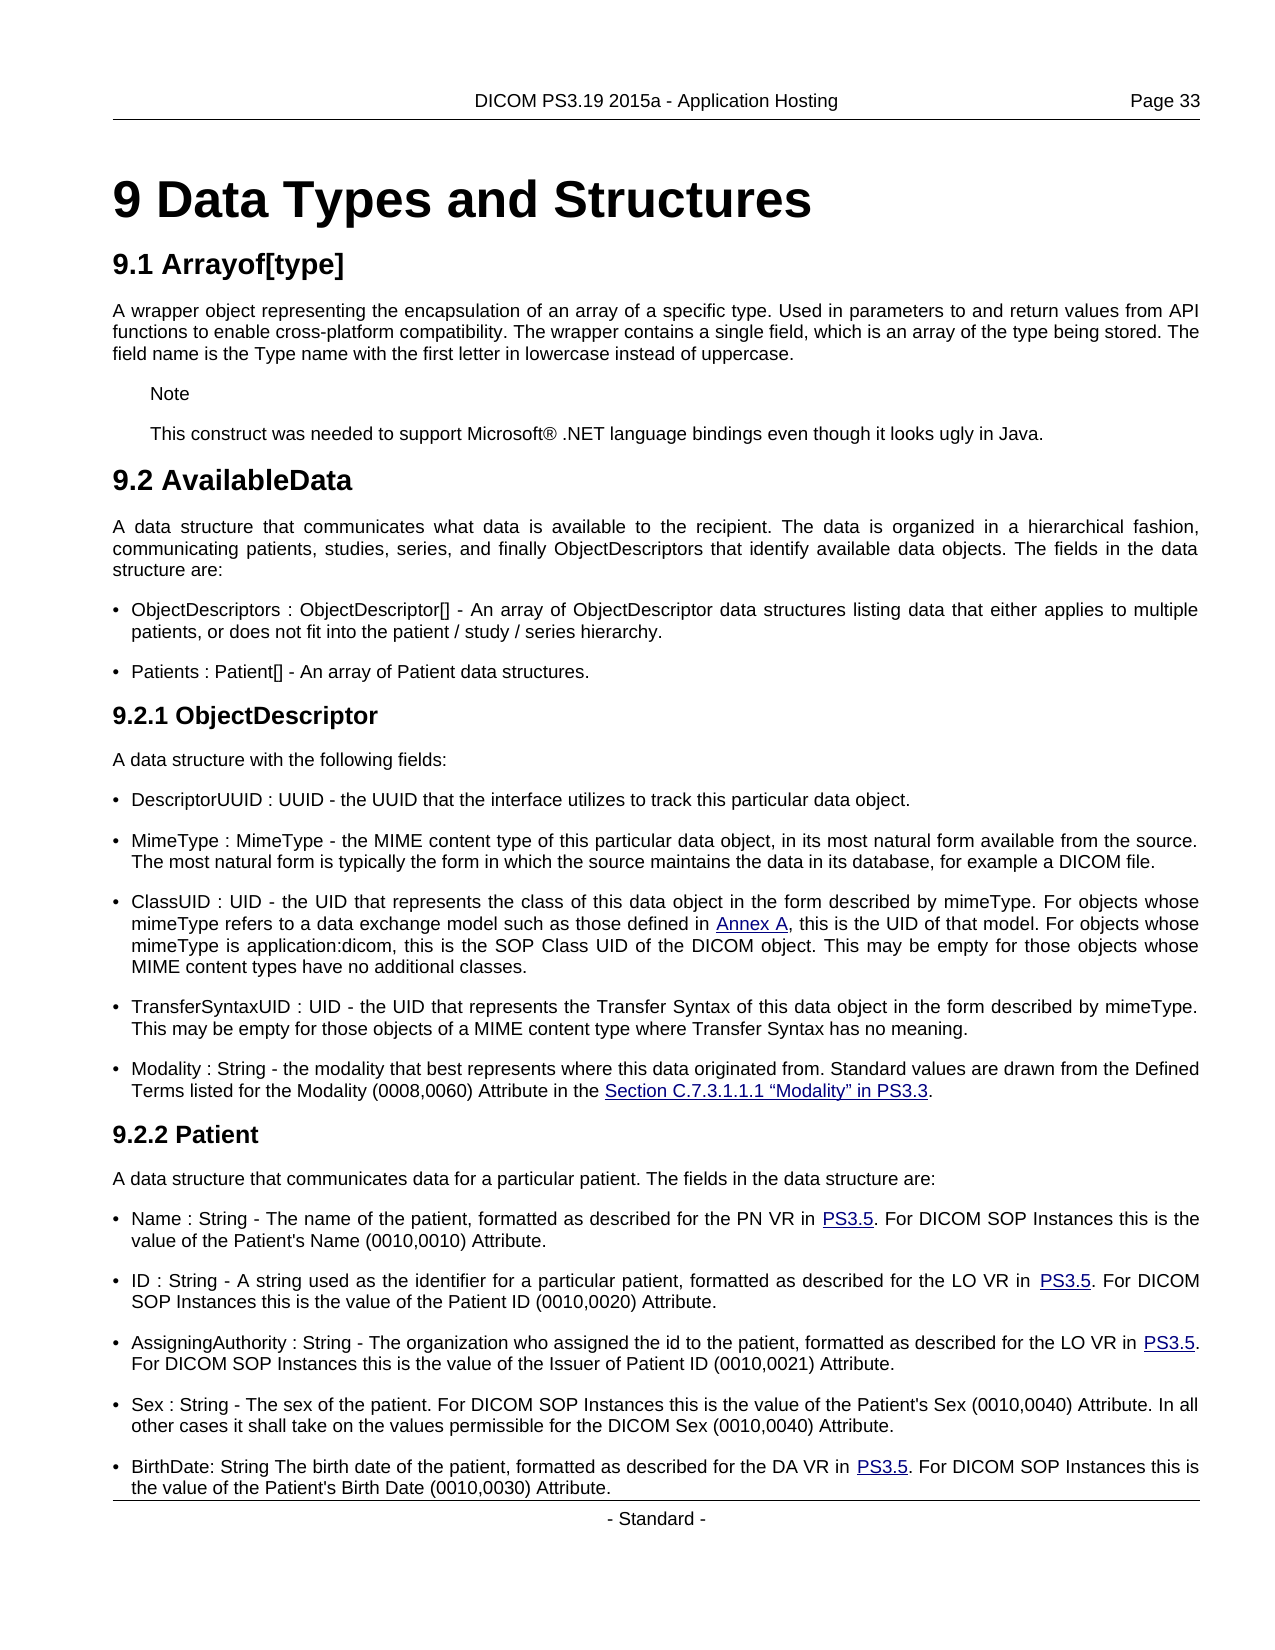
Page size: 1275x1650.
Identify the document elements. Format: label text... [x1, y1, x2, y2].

text A wrapper object representing the encapsulation of an array of a specific type. Used in parameters to and return values from API functions to enable cross-platform compatibility. The wrapper contains a single field, which is an array of the type being stored. The field name is the Type name with the first letter in lowercase instead of uppercase. [112, 299, 1200, 364]
list MimeType : MimeType - the MIME content type of this particular data object, in its most natural form available from the source. The most natural form is typically the form in which the source maintains the data in its database, for example a DICOM file. [112, 829, 1200, 873]
list BirthDate: String The birth date of the patient, formatted as described for the DA VR in PS3.5. For DICOM SOP Instances this is the value of the Patient's Birth Date (0010,0030) Attribute. [112, 1455, 1200, 1498]
text 9.2.1 ObjectDescriptor [112, 701, 1200, 730]
text A data structure that communicates what data is available to the recipient. The data is organized in a hierarchical fashion, communicating patients, studies, series, and finally ObjectDescriptors that identify available data objects. The fields in the data structure are: [112, 516, 1200, 580]
list Modality : String - the modality that best represents where this data originated from. Standard values are drawn from the Defined Terms listed for the Modality (0008,0060) Attribute in the Section C.7.3.1.1.1 “Modality” in PS3.3. [112, 1058, 1200, 1101]
list Name : String - The name of the patient, formatted as described for the PN VR in PS3.5. For DICOM SOP Instances this is the value of the Patient's Name (0010,0010) Attribute. [112, 1208, 1200, 1251]
list AssigningAuthority : String - The organization who assigned the id to the patient, formatted as described for the LO VR in PS3.5. For DICOM SOP Instances this is the value of the Issuer of Patient ID (0010,0021) Attribute. [112, 1332, 1200, 1375]
list ID : String - A string used as the identifier for a particular patient, formatted as described for the LO VR in PS3.5. For DICOM SOP Instances this is the value of the Patient ID (0010,0020) Attribute. [112, 1270, 1200, 1313]
list ClassUID : UID - the UID that represents the class of this data object in the form described by mimeType. For objects whose mimeType refers to a data exchange model such as those defined in Annex A, this is the UID of that model. For objects whose mimeType is application:dicom, this is the SOP Class UID of the DICOM object. This may be empty for those objects whose MIME content types have no additional classes. [112, 891, 1200, 978]
text 9.2.2 Patient [112, 1120, 1200, 1149]
text 9.2 AvailableData [112, 463, 1200, 497]
list Sex : String - The sex of the patient. For DICOM SOP Instances this is the value of the Patient's Sex (0010,0040) Attribute. In all other cases it shall take on the values permissible for the DICOM Sex (0010,0040) Attribute. [112, 1393, 1200, 1437]
list DescriptorUUID : UUID - the UUID that the interface utilizes to track this particular data object. [112, 789, 1200, 811]
list Patients : Patient[] - An array of Patient data structures. [112, 661, 1200, 683]
text This construct was needed to support Microsoft® .NET language bindings even though it looks ugly in Java. [150, 423, 1162, 445]
text A data structure that communicates data for a particular patient. The fields in the data structure are: [112, 1168, 1200, 1189]
list TransferSyntaxUID : UID - the UID that represents the Transfer Syntax of this data object in the form described by mimeType. This may be empty for those objects of a MIME content type where Transfer Syntax has no meaning. [112, 996, 1200, 1039]
text Note [150, 383, 1162, 404]
text A data structure with the following fields: [112, 749, 1200, 770]
text 9.1 Arrayof[type] [112, 247, 1200, 281]
list ObjectDescriptors : ObjectDescriptor[] - An array of ObjectDescriptor data structures listing data that either applies to multiple patients, or does not fit into the patient / study / series hierarchy. [112, 599, 1200, 642]
text 9 Data Types and Structures [112, 169, 1200, 228]
